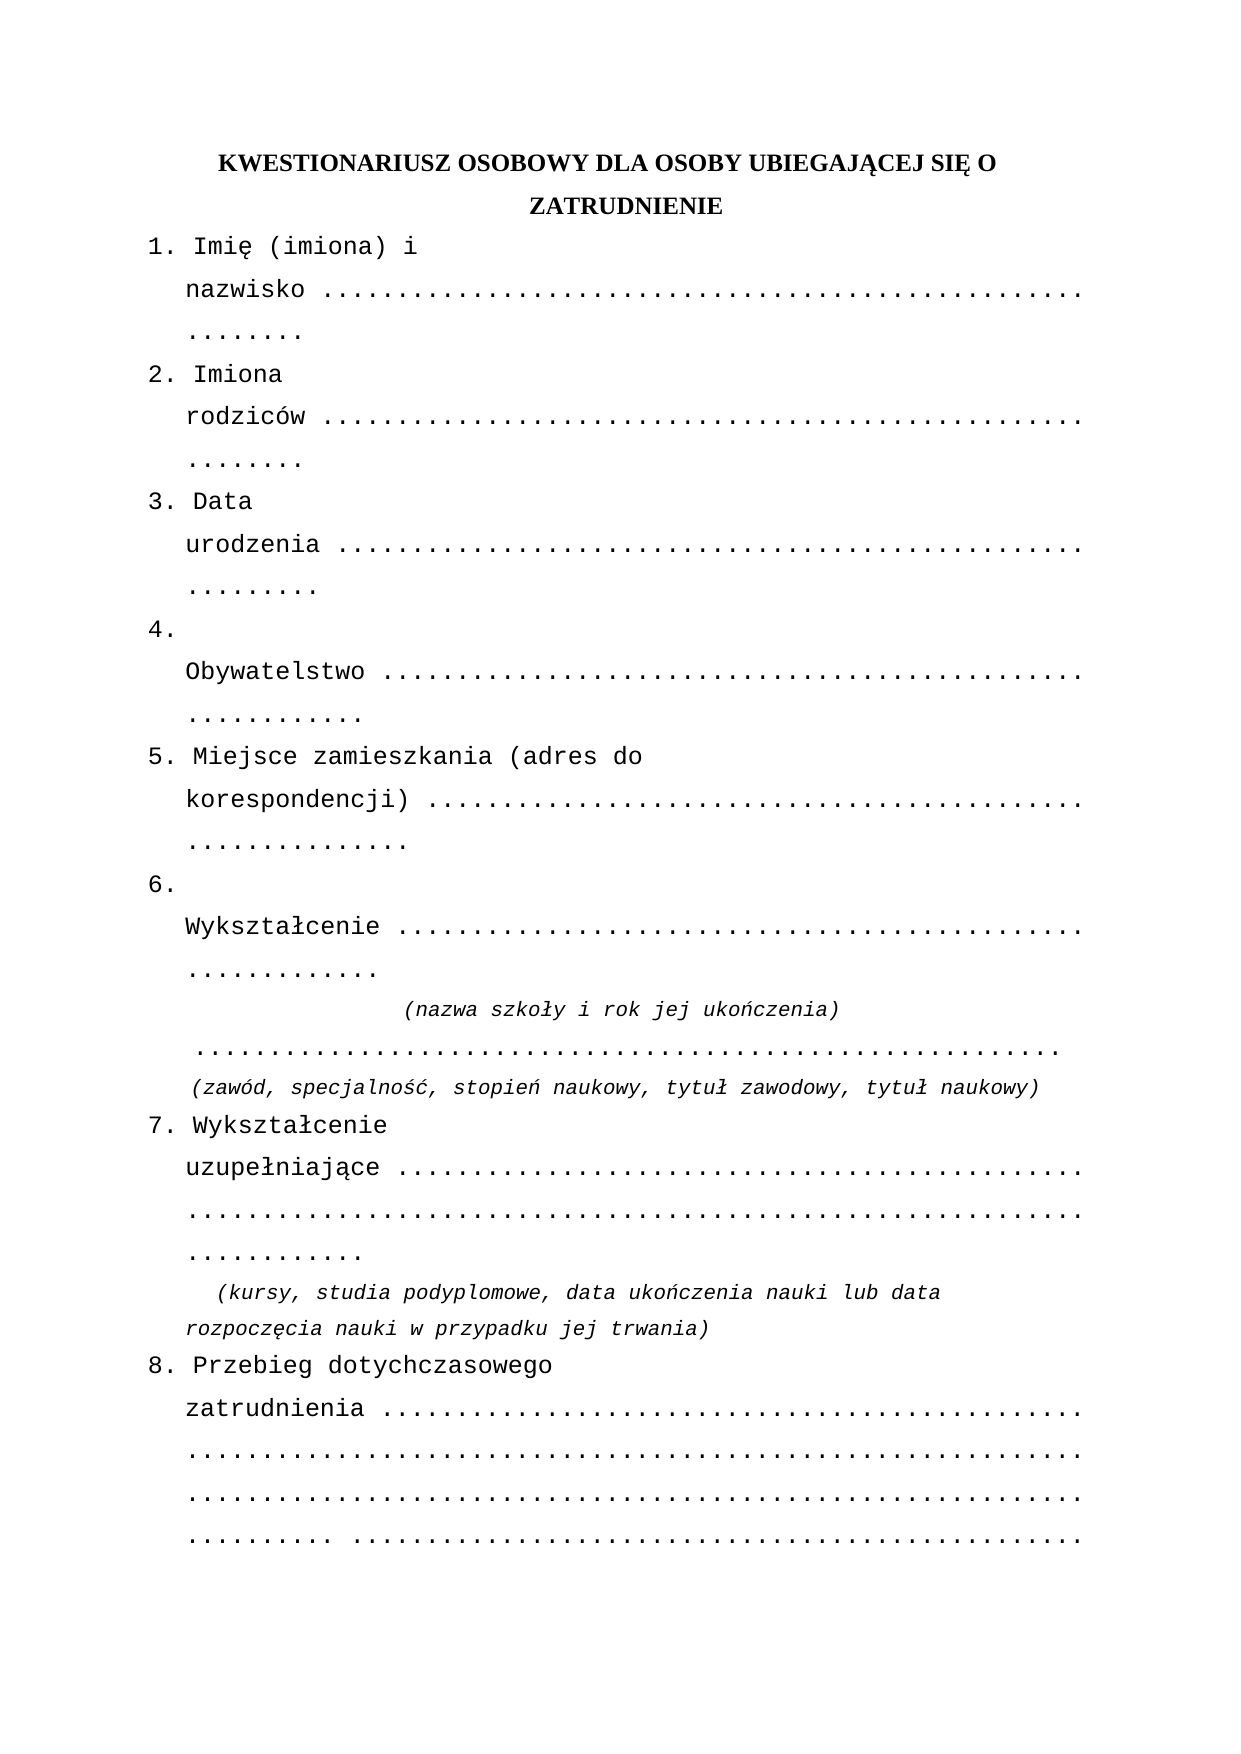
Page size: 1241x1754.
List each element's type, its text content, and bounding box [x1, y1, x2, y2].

text 5. Miejsce zamieszkania (adres do korespondencji) ........................................................... [148, 744, 1085, 857]
text KWESTIONARIUSZ OSOBOWY DLA OSOBY UBIEGAJĄCEJ SIĘ O ZATRUDNIENIE [148, 148, 1067, 219]
text (zawód, specjalność, stopień naukowy, tytuł zawodowy, tytuł naukowy) [148, 1077, 1085, 1100]
text 7. Wykształcenie uzupełniające ...................................................................................................................... [148, 1112, 1085, 1268]
text 3. Data urodzenia ........................................................... [148, 489, 1085, 602]
text 4. Obywatelstwo ........................................................... [148, 616, 1085, 730]
text 6. Wykształcenie ........................................................... [148, 871, 1085, 985]
text 8. Przebieg dotychczasowego zatrudnienia ................................................................................................................................................................................. ................................................. [148, 1353, 1085, 1551]
text 1. Imię (imiona) i nazwisko ........................................................... [148, 234, 1085, 347]
text (kursy, studia podyplomowe, data ukończenia nauki lub data rozpoczęcia nauki w przypadku jej trwania) [148, 1282, 1085, 1341]
text .......................................................... [148, 1034, 1085, 1063]
text (nazwa szkoły i rok jej ukończenia) [148, 999, 1085, 1022]
text 2. Imiona rodziców ........................................................... [148, 361, 1085, 475]
